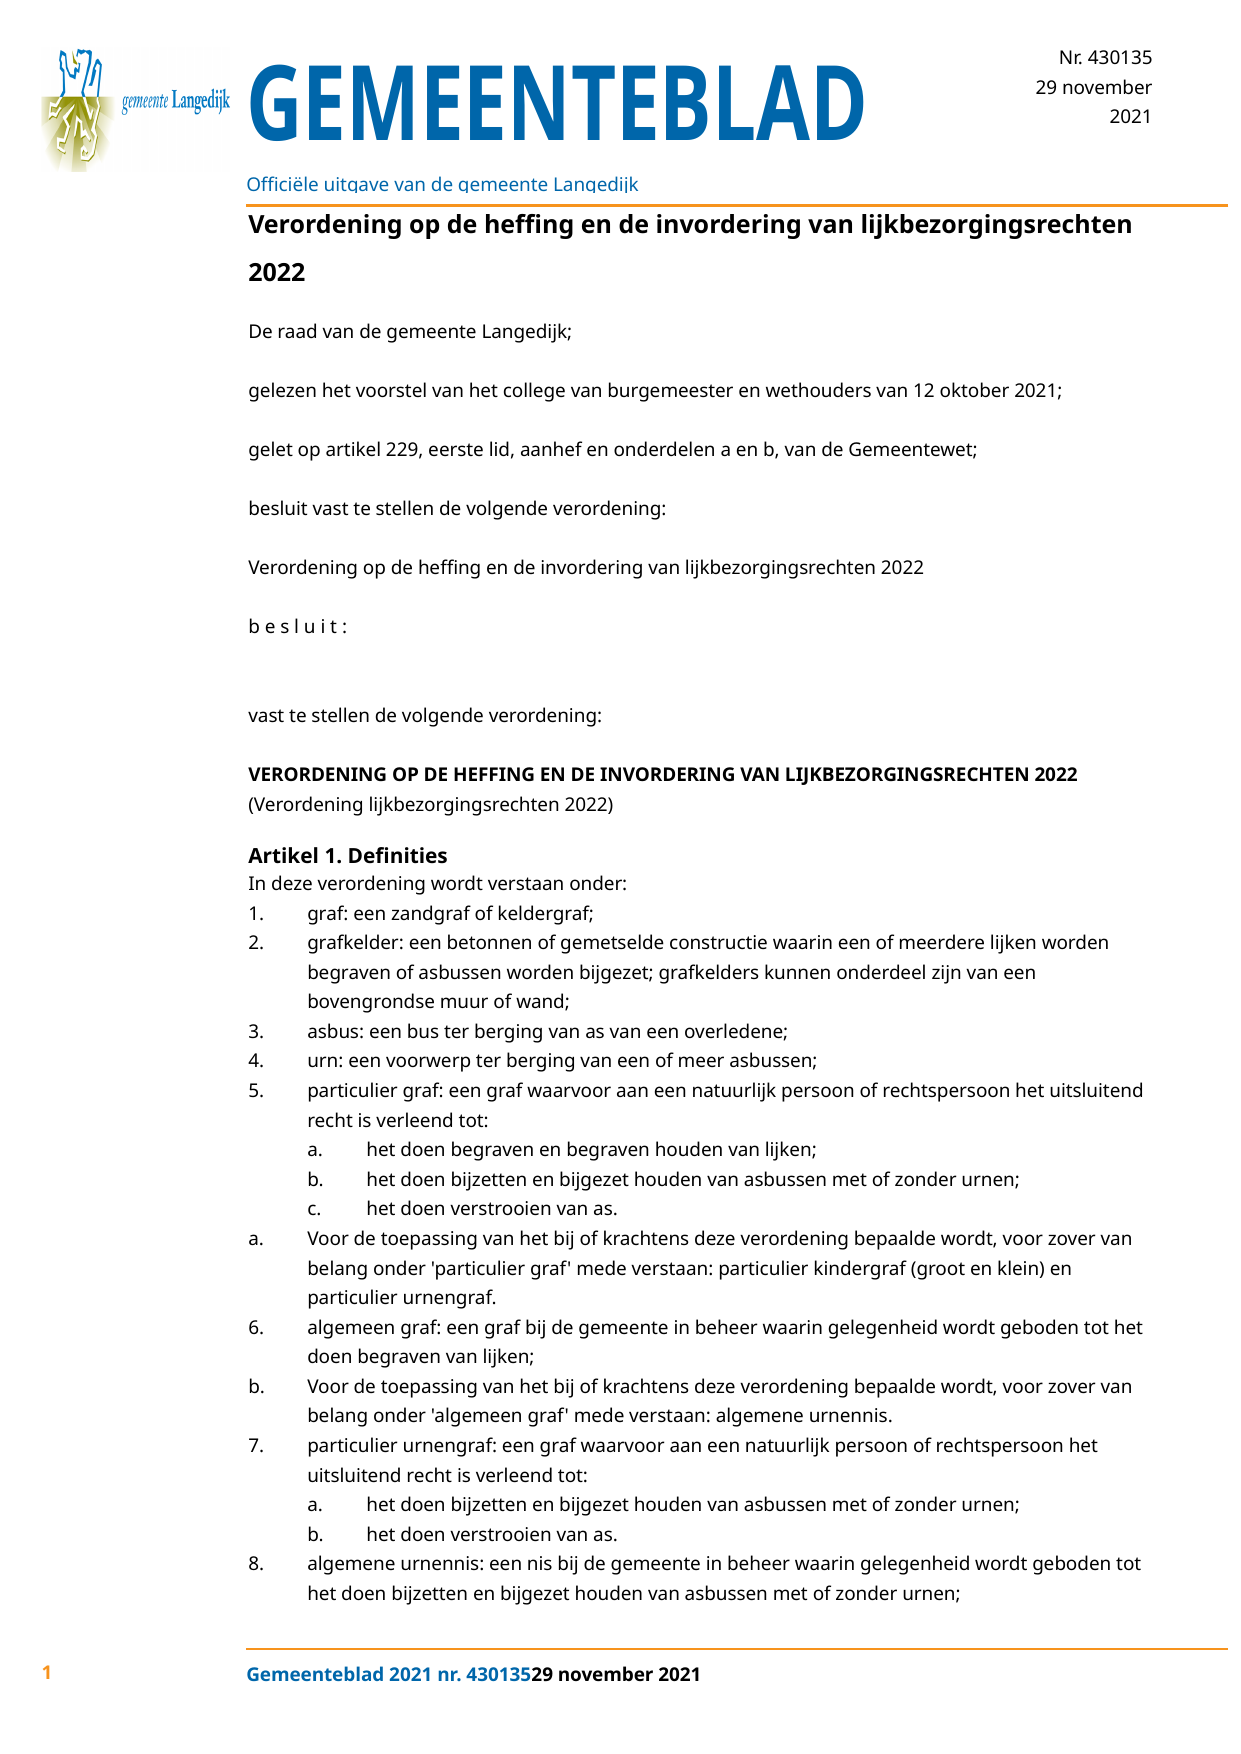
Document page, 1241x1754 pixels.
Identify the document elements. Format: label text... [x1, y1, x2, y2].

list graf: een zandgraf of keldergraf; [248, 900, 1152, 925]
text Artikel 1. Definities [248, 842, 1152, 870]
list particulier urnengraf: een graf waarvoor aan een natuurlijk persoon of rechtspersoon het uitsluitend recht is verleend tot: [248, 1432, 1152, 1487]
list particulier graf: een graf waarvoor aan een natuurlijk persoon of rechtspersoon het uitsluitend recht is verleend tot: [248, 1077, 1152, 1132]
list het doen verstrooien van as. [307, 1521, 1152, 1547]
list urn: een voorwerp ter berging van een of meer asbussen; [248, 1048, 1152, 1073]
text b e s l u i t : [248, 614, 1152, 639]
text De raad van de gemeente Langedijk; [248, 318, 1152, 344]
text (Verordening lijkbezorgingsrechten 2022) [248, 791, 1152, 817]
list het doen verstrooien van as. [307, 1196, 1152, 1221]
text gelezen het voorstel van het college van burgemeester en wethouders van 12 oktober 2021; [248, 377, 1152, 403]
text Verordening op de heffing en de invordering van lijkbezorgingsrechten 2022 [248, 554, 1152, 580]
text gelet op artikel 229, eerste lid, aanhef en onderdelen a en b, van de Gemeentewet; [248, 436, 1152, 462]
text besluit vast te stellen de volgende verordening: [248, 495, 1152, 521]
picture [41, 47, 231, 172]
list het doen begraven en begraven houden van lijken; [307, 1136, 1152, 1162]
list algemene urnennis: een nis bij de gemeente in beheer waarin gelegenheid wordt geboden tot het doen bijzetten en bijgezet houden van asbussen met of zonder urnen; [248, 1551, 1152, 1606]
list Voor de toepassing van het bij of krachtens deze verordening bepaalde wordt, voor zover van belang onder 'particulier graf' mede verstaan: particulier kindergraf (groot en klein) en particulier urnengraf. [248, 1225, 1152, 1310]
list asbus: een bus ter berging van as van een overledene; [248, 1018, 1152, 1044]
text Verordening op de heffing en de invordering van lijkbezorgingsrechten 2022 [248, 207, 1152, 288]
text VERORDENING OP DE HEFFING EN DE INVORDERING VAN LIJKBEZORGINGSRECHTEN 2022 [248, 762, 1152, 787]
list grafkelder: een betonnen of gemetselde constructie waarin een of meerdere lijken worden begraven of asbussen worden bijgezet; grafkelders kunnen onderdeel zijn van een bovengrondse muur of wand; [248, 929, 1152, 1014]
list het doen bijzetten en bijgezet houden van asbussen met of zonder urnen; [307, 1166, 1152, 1192]
list het doen bijzetten en bijgezet houden van asbussen met of zonder urnen; [307, 1491, 1152, 1517]
text vast te stellen de volgende verordening: [248, 702, 1152, 728]
text In deze verordening wordt verstaan onder: [248, 870, 1152, 896]
list algemeen graf: een graf bij de gemeente in beheer waarin gelegenheid wordt geboden tot het doen begraven van lijken; [248, 1314, 1152, 1369]
list Voor de toepassing van het bij of krachtens deze verordening bepaalde wordt, voor zover van belang onder 'algemeen graf' mede verstaan: algemene urnennis. [248, 1373, 1152, 1428]
